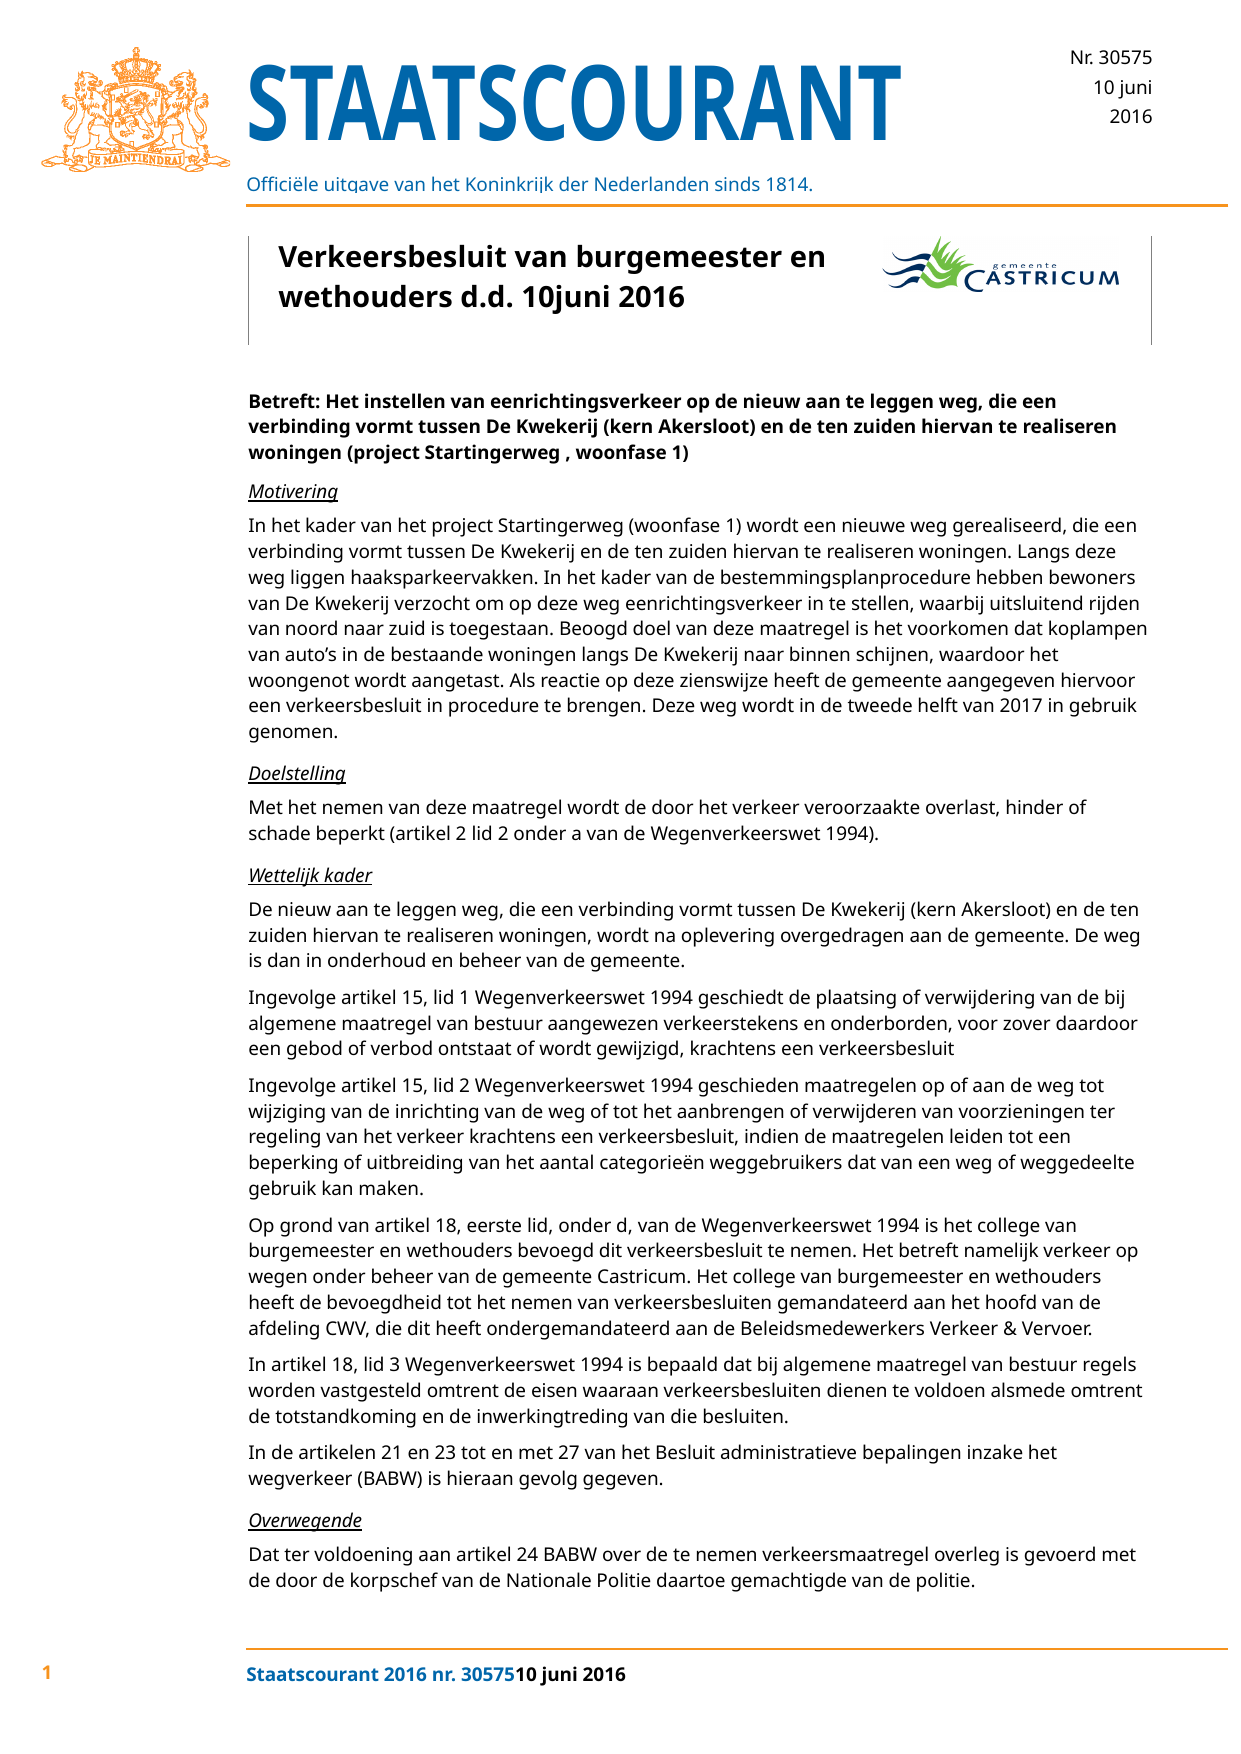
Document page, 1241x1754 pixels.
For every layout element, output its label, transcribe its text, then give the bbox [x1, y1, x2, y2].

text Motivering [248, 478, 1152, 504]
text Doelstelling [248, 760, 1152, 786]
text In het kader van het project Startingerweg (woonfase 1) wordt een nieuwe weg gerealiseerd, die een verbinding vormt tussen De Kwekerij en de ten zuiden hiervan te realiseren woningen. Langs deze weg liggen haaksparkeervakken. In het kader van de bestemmingsplanprocedure hebben bewoners van De Kwekerij verzocht om op deze weg eenrichtingsverkeer in te stellen, waarbij uitsluitend rijden van noord naar zuid is toegestaan. Beoogd doel van deze maatregel is het voorkomen dat koplampen van auto’s in de bestaande woningen langs De Kwekerij naar binnen schijnen, waardoor het woongenot wordt aangetast. Als reactie op deze zienswijze heeft de gemeente aangegeven hiervoor een verkeersbesluit in procedure te brengen. Deze weg wordt in de tweede helft van 2017 in gebruik genomen. [248, 513, 1152, 744]
table_header [850, 236, 1151, 345]
text Overwegende [248, 1507, 1152, 1533]
text In de artikelen 21 en 23 tot en met 27 van het Besluit administratieve bepalingen inzake het wegverkeer (BABW) is hieraan gevolg gegeven. [248, 1439, 1152, 1491]
text In artikel 18, lid 3 Wegenverkeerswet 1994 is bepaald dat bij algemene maatregel van bestuur regels worden vastgesteld omtrent de eisen waaraan verkeersbesluiten dienen te voldoen alsmede omtrent de totstandkoming en de inwerkingtreding van die besluiten. [248, 1351, 1152, 1429]
text Ingevolge artikel 15, lid 2 Wegenverkeerswet 1994 geschieden maatregelen op of aan de weg tot wijziging van de inrichting van de weg of tot het aanbrengen of verwijderen van voorzieningen ter regeling van het verkeer krachtens een verkeersbesluit, indien de maatregelen leiden tot een beperking of uitbreiding van het aantal categorieën weggebruikers dat van een weg of weggedeelte gebruik kan maken. [248, 1072, 1152, 1201]
text Met het nemen van deze maatregel wordt de door het verkeer veroorzaakte overlast, hinder of schade beperkt (artikel 2 lid 2 onder a van de Wegenverkeerswet 1994). [248, 794, 1152, 846]
text De nieuw aan te leggen weg, die een verbinding vormt tussen De Kwekerij (kern Akersloot) en de ten zuiden hiervan te realiseren woningen, wordt na oplevering overgedragen aan de gemeente. De weg is dan in onderhoud en beheer van de gemeente. [248, 896, 1152, 973]
text Betreft: Het instellen van eenrichtingsverkeer op de nieuw aan te leggen weg, die een verbinding vormt tussen De Kwekerij (kern Akersloot) en de ten zuiden hiervan te realiseren woningen (project Startingerweg , woonfase 1) [248, 388, 1152, 465]
picture [882, 236, 1119, 292]
text Ingevolge artikel 15, lid 1 Wegenverkeerswet 1994 geschiedt de plaatsing of verwijdering van de bij algemene maatregel van bestuur aangewezen verkeerstekens en onderborden, voor zover daardoor een gebod of verbod ontstaat of wordt gewijzigd, krachtens een verkeersbesluit [248, 984, 1152, 1061]
text Dat ter voldoening aan artikel 24 BABW over de te nemen verkeersmaatregel overleg is gevoerd met de door de korpschef van de Nationale Politie daartoe gemachtigde van de politie. [248, 1541, 1152, 1593]
picture [41, 47, 231, 172]
text Wettelijk kader [248, 862, 1152, 888]
text Op grond van artikel 18, eerste lid, onder d, van de Wegenverkeerswet 1994 is het college van burgemeester en wethouders bevoegd dit verkeersbesluit te nemen. Het betreft namelijk verkeer op wegen onder beheer van de gemeente Castricum. Het college van burgemeester en wethouders heeft de bevoegdheid tot het nemen van verkeersbesluiten gemandateerd aan het hoofd van de afdeling CWV, die dit heeft ondergemandateerd aan de Beleidsmedewerkers Verkeer & Vervoer. [248, 1212, 1152, 1341]
table_header Verkeersbesluit van burgemeester en wethouders d.d. 10juni 2016 [249, 236, 850, 345]
